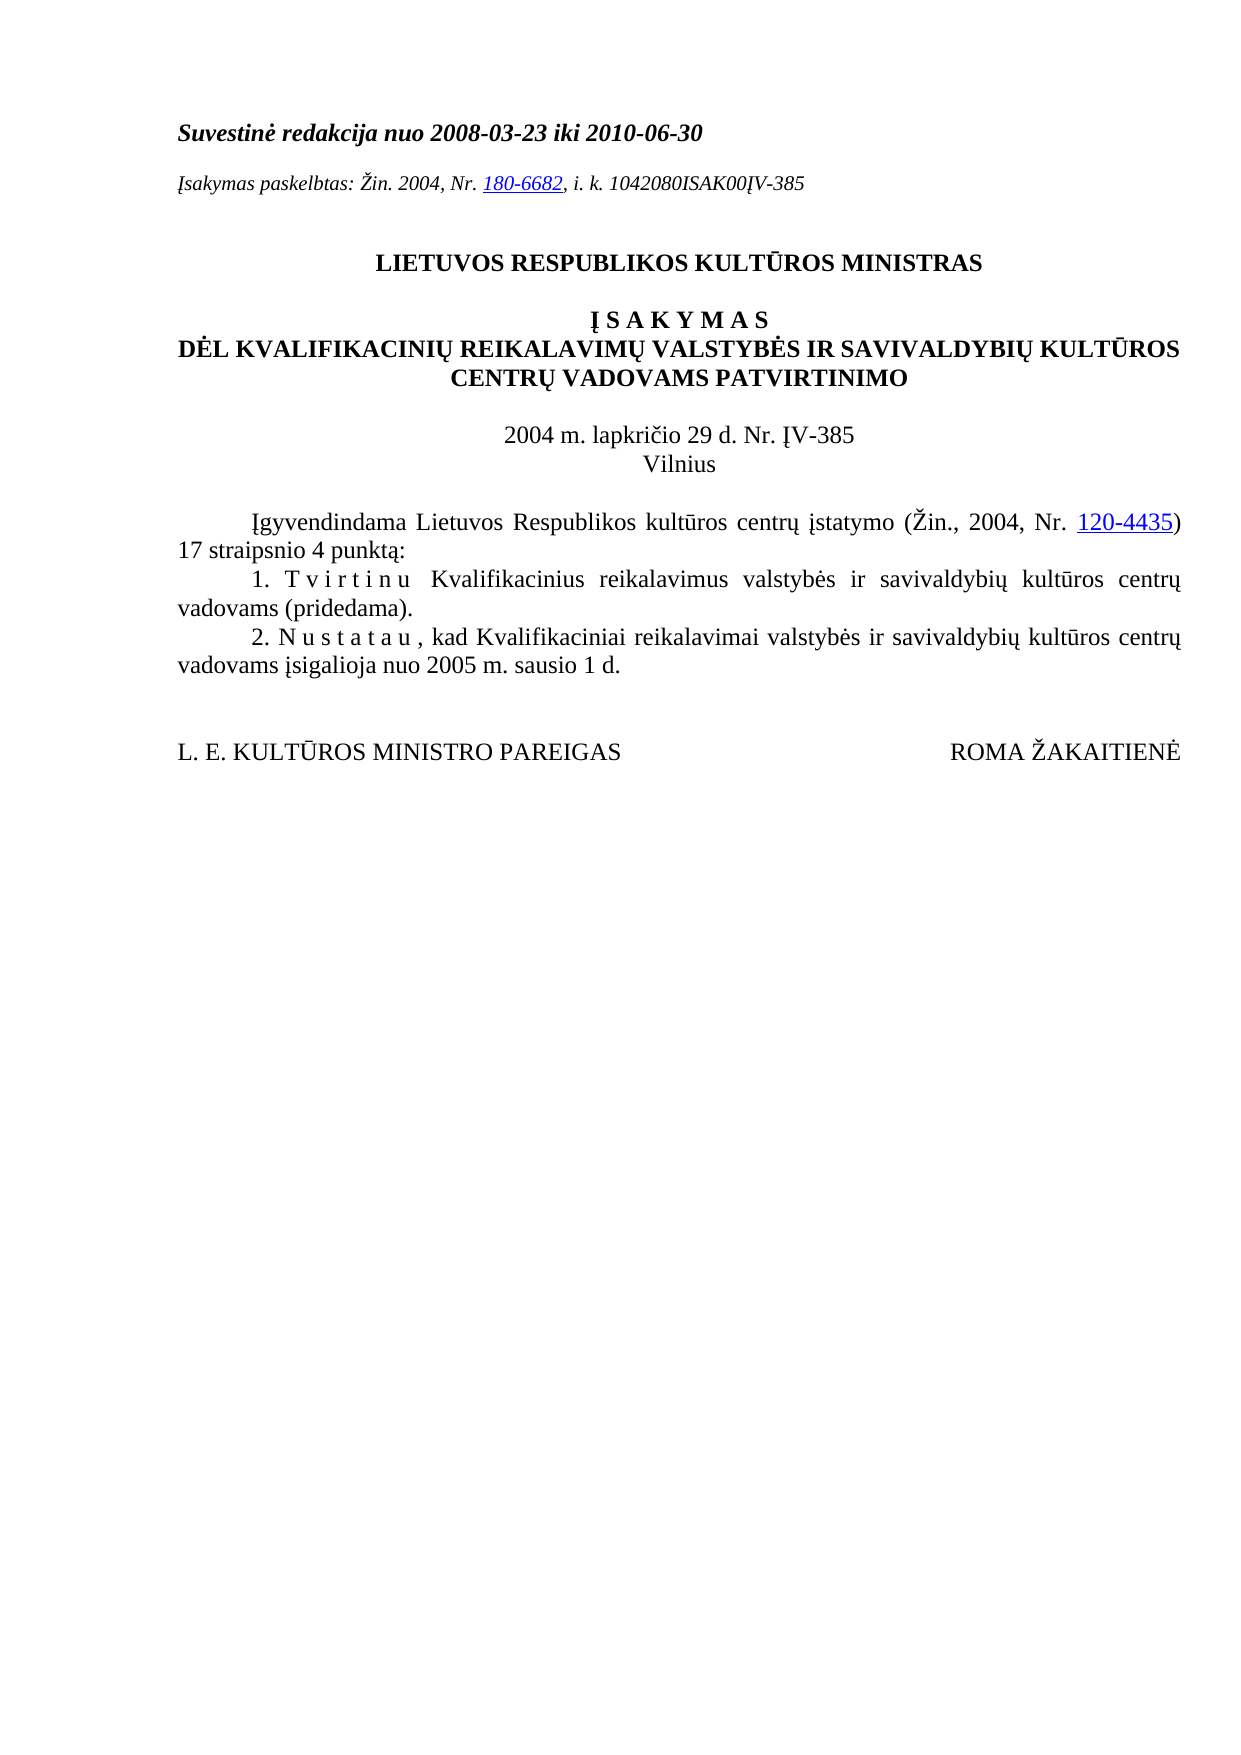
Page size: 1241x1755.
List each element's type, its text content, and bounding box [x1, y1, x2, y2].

text Suvestinė redakcija nuo 2008-03-23 iki 2010-06-30 [177, 118, 1181, 147]
text LIETUVOS RESPUBLIKOS KULTŪROS MINISTRAS [177, 248, 1181, 277]
text Į S A K Y M A S [177, 305, 1181, 334]
text 2004 m. lapkričio 29 d. Nr. ĮV-385 [177, 420, 1181, 449]
text 1. Tvirtinu Kvalifikacinius reikalavimus valstybės ir savivaldybių kultūros centrų vadovams (pridedama). [177, 564, 1181, 622]
text 2. Nustatau, kad Kvalifikaciniai reikalavimai valstybės ir savivaldybių kultūros centrų vadovams įsigalioja nuo 2005 m. sausio 1 d. [177, 622, 1181, 679]
text Vilnius [177, 449, 1181, 478]
text Įsakymas paskelbtas: Žin. 2004, Nr. 180-6682, i. k. 1042080ISAK00ĮV-385 [177, 171, 1181, 195]
text Įgyvendindama Lietuvos Respublikos kultūros centrų įstatymo (Žin., 2004, Nr. 120-4435) 17 straipsnio 4 punktą: [177, 507, 1181, 564]
text L. E. KULTŪROS MINISTRO PAREIGAS ROMA ŽAKAITIENĖ [177, 737, 1181, 765]
text DĖL KVALIFIKACINIŲ REIKALAVIMŲ VALSTYBĖS IR SAVIVALDYBIŲ KULTŪROS CENTRŲ VADOVAMS PATVIRTINIMO [177, 334, 1181, 392]
